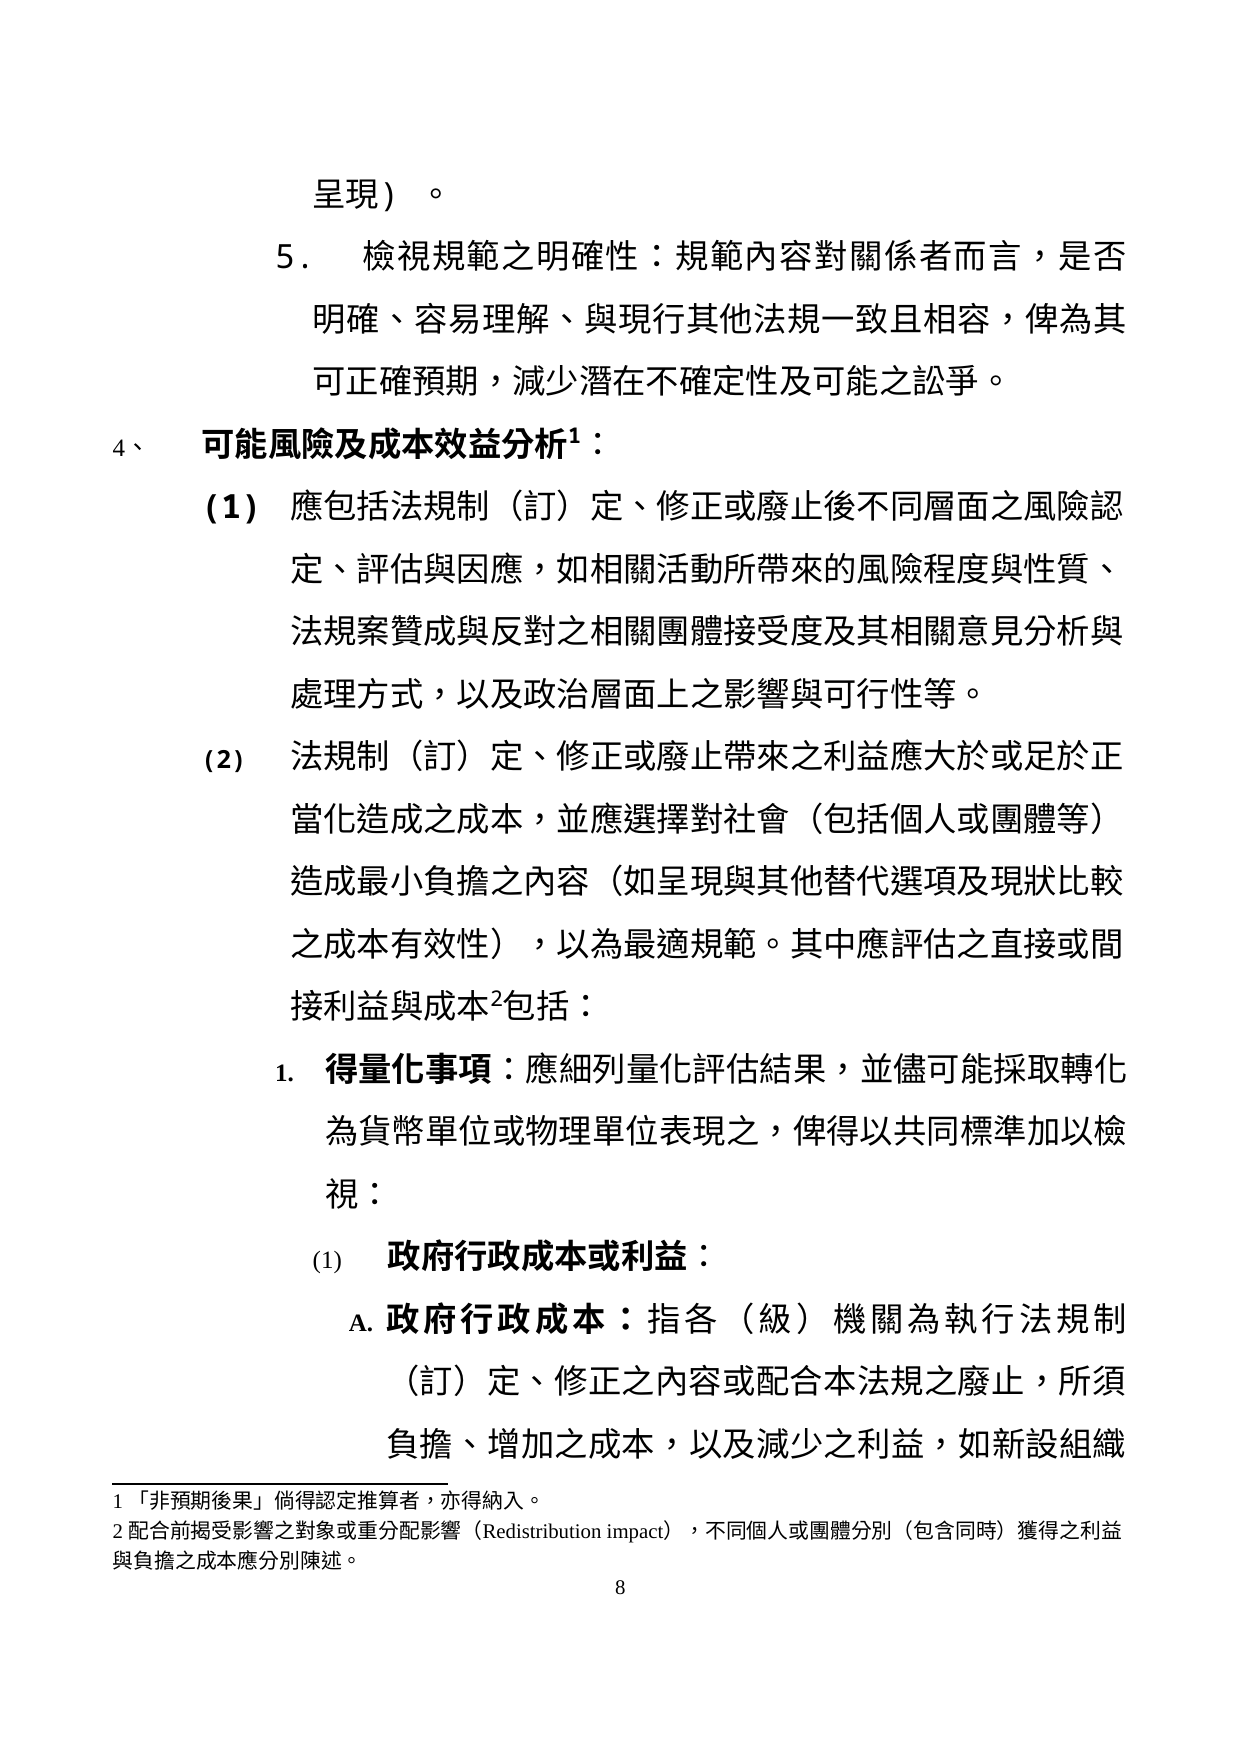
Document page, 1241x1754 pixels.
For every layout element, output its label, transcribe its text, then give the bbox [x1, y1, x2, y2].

list 呈現) 。 [275, 150, 1128, 212]
list 配合前揭受影響之對象或重分配影響（Redistribution impact），不同個人或團體分別（包含同時）獲得之利益與負擔之成本應分別陳述。 [112, 1514, 1128, 1574]
list 「非預期後果」倘得認定推算者，亦得納入。 [112, 1484, 1128, 1514]
list 應包括法規制（訂）定、修正或廢止後不同層面之風險認定、評估與因應，如相關活動所帶來的風險程度與性質、法規案贊成與反對之相關團體接受度及其相關意見分析與處理方式，以及政治層面上之影響與可行性等。 [201, 462, 1128, 712]
list 政府行政成本：指各（級）機關為執行法規制（訂）定、修正之內容或配合本法規之廢止，所須負擔、增加之成本，以及減少之利益，如新設組織 [349, 1275, 1128, 1462]
list 檢視規範之明確性：規範內容對關係者而言，是否明確、容易理解、與現行其他法規一致且相容，俾為其可正確預期，減少潛在不確定性及可能之訟爭。 [275, 212, 1128, 400]
list 法規制（訂）定、修正或廢止帶來之利益應大於或足於正當化造成之成本，並應選擇對社會（包括個人或團體等）造成最小負擔之內容（如呈現與其他替代選項及現狀比較之成本有效性），以為最適規範。其中應評估之直接或間接利益與成本包括： [201, 712, 1128, 1025]
list 得量化事項：應細列量化評估結果，並儘可能採取轉化為貨幣單位或物理單位表現之，俾得以共同標準加以檢視： [275, 1025, 1128, 1212]
list 可能風險及成本效益分析： [112, 400, 1128, 462]
list 政府行政成本或利益： [312, 1212, 1128, 1275]
